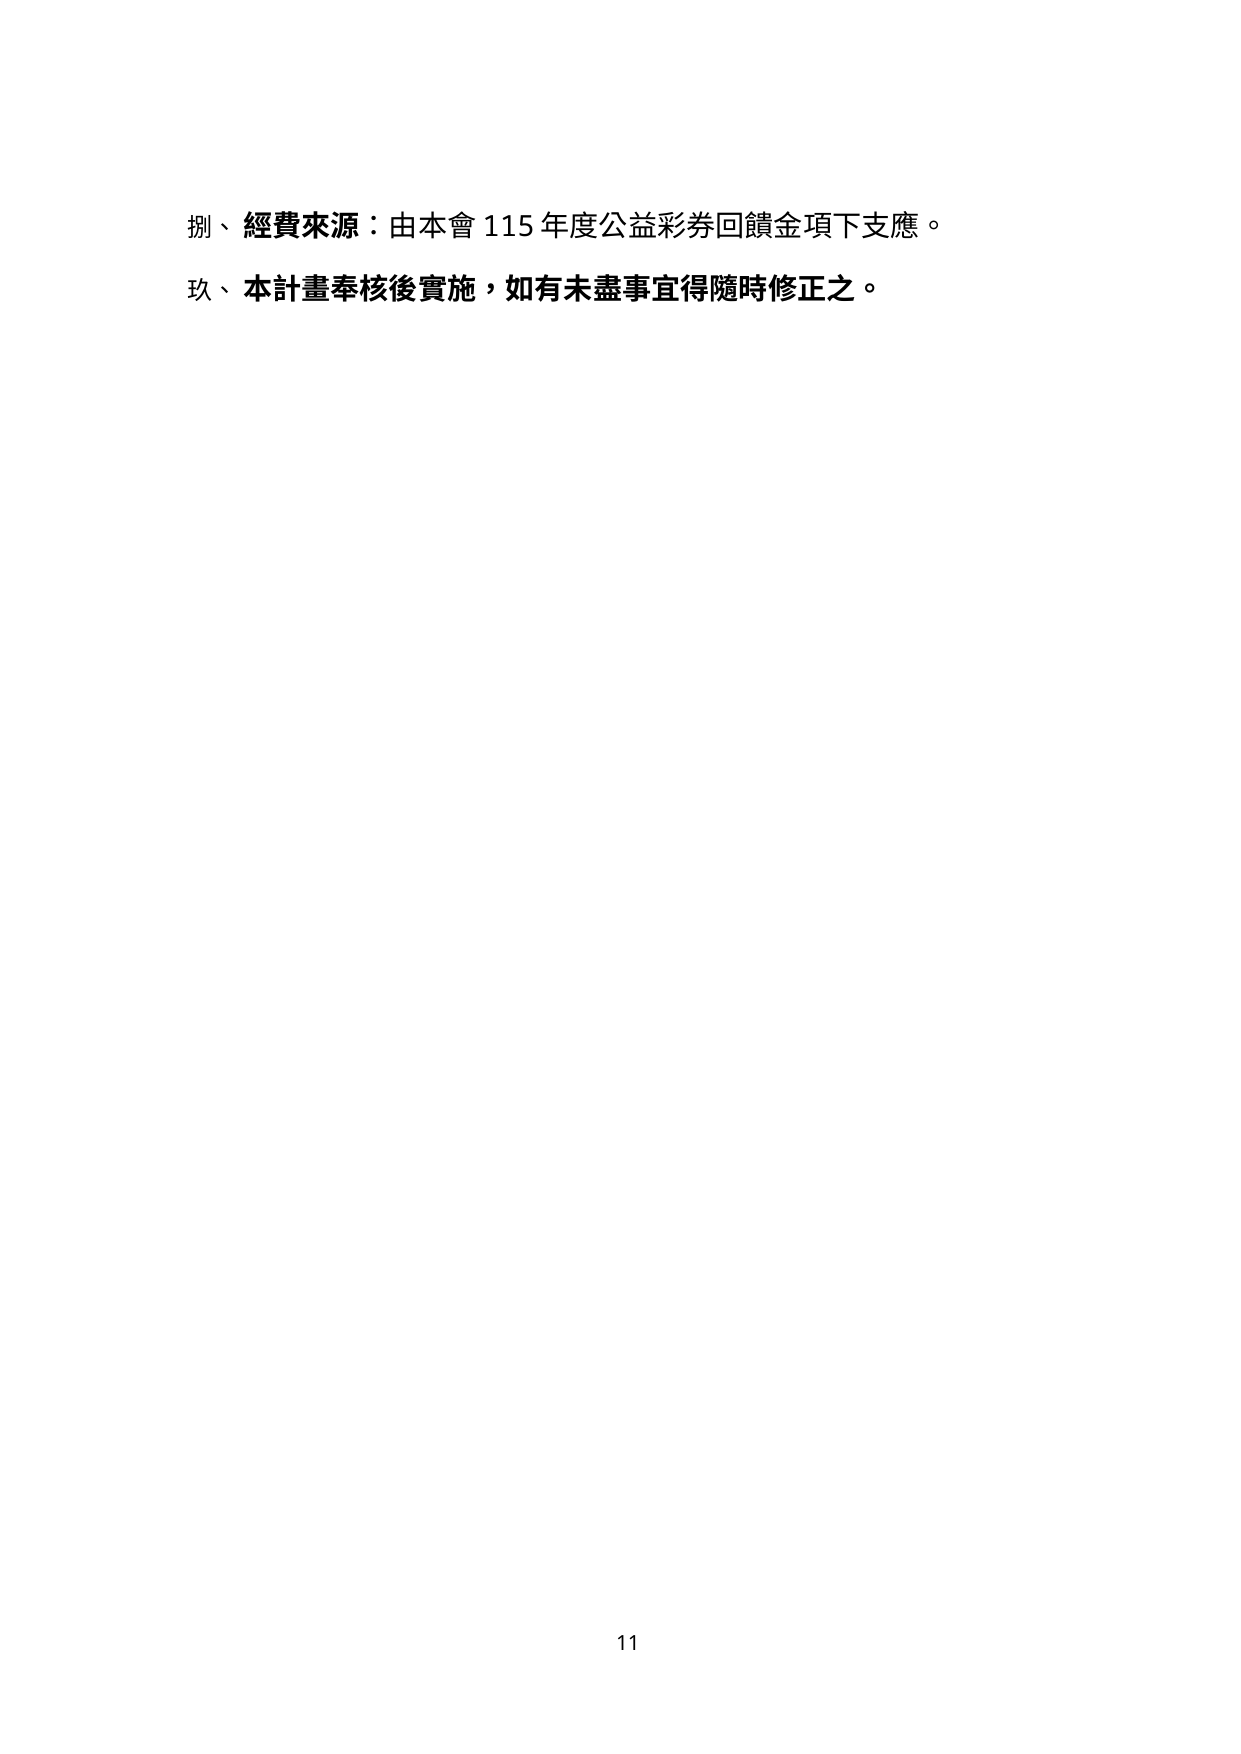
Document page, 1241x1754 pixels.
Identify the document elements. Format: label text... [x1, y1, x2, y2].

list 本計畫奉核後實施，如有未盡事宜得隨時修正之。 [187, 245, 1092, 308]
list 經費來源：由本會115年度公益彩券回饋金項下支應。 [187, 183, 1092, 245]
